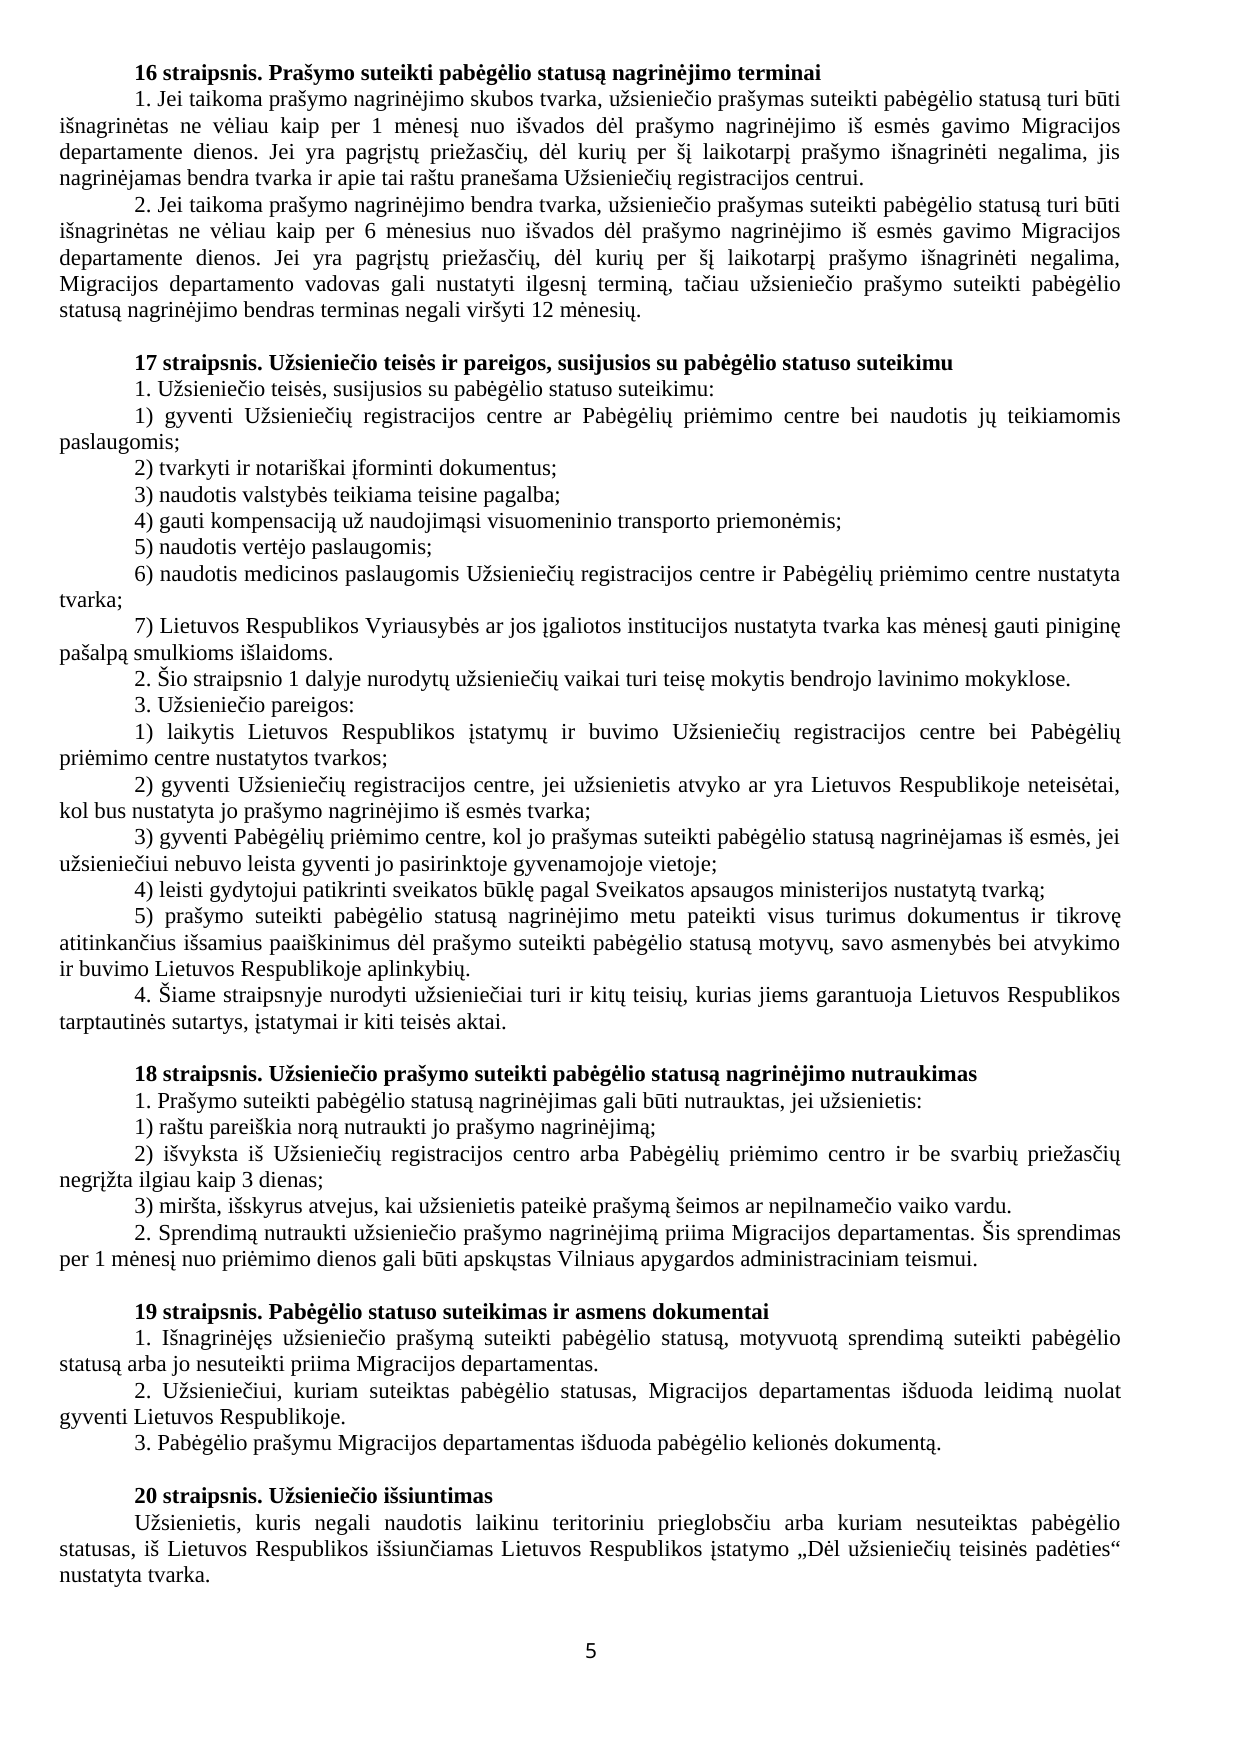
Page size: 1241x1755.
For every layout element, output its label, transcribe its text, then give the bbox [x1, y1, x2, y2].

text 4) leisti gydytojui patikrinti sveikatos būklę pagal Sveikatos apsaugos ministerijos nustatytą tvarką; [59, 876, 1122, 902]
text 3) naudotis valstybės teikiama teisine pagalba; [59, 481, 1122, 507]
text 1) gyventi Užsieniečių registracijos centre ar Pabėgėlių priėmimo centre bei naudotis jų teikiamomis paslaugomis; [59, 402, 1122, 454]
text 3) miršta, išskyrus atvejus, kai užsienietis pateikė prašymą šeimos ar nepilnamečio vaiko vardu. [59, 1192, 1122, 1219]
text 4. Šiame straipsnyje nurodyti užsieniečiai turi ir kitų teisių, kurias jiems garantuoja Lietuvos Respublikos tarptautinės sutartys, įstatymai ir kiti teisės aktai. [59, 981, 1122, 1034]
text 2. Jei taikoma prašymo nagrinėjimo bendra tvarka, užsieniečio prašymas suteikti pabėgėlio statusą turi būti išnagrinėtas ne vėliau kaip per 6 mėnesius nuo išvados dėl prašymo nagrinėjimo iš esmės gavimo Migracijos departamente dienos. Jei yra pagrįstų priežasčių, dėl kurių per šį laikotarpį prašymo išnagrinėti negalima, Migracijos departamento vadovas gali nustatyti ilgesnį terminą, tačiau užsieniečio prašymo suteikti pabėgėlio statusą nagrinėjimo bendras terminas negali viršyti 12 mėnesių. [59, 191, 1122, 323]
text 2. Sprendimą nutraukti užsieniečio prašymo nagrinėjimą priima Migracijos departamentas. Šis sprendimas per 1 mėnesį nuo priėmimo dienos gali būti apskųstas Vilniaus apygardos administraciniam teismui. [59, 1219, 1122, 1271]
text 1. Prašymo suteikti pabėgėlio statusą nagrinėjimas gali būti nutrauktas, jei užsienietis: [59, 1087, 1122, 1113]
text 3. Pabėgėlio prašymu Migracijos departamentas išduoda pabėgėlio kelionės dokumentą. [59, 1429, 1122, 1456]
text 19 straipsnis. Pabėgėlio statuso suteikimas ir asmens dokumentai [59, 1298, 1122, 1324]
text 1) laikytis Lietuvos Respublikos įstatymų ir buvimo Užsieniečių registracijos centre bei Pabėgėlių priėmimo centre nustatytos tvarkos; [59, 718, 1122, 771]
text 1. Išnagrinėjęs užsieniečio prašymą suteikti pabėgėlio statusą, motyvuotą sprendimą suteikti pabėgėlio statusą arba jo nesuteikti priima Migracijos departamentas. [59, 1324, 1122, 1377]
text 5) prašymo suteikti pabėgėlio statusą nagrinėjimo metu pateikti visus turimus dokumentus ir tikrovę atitinkančius išsamius paaiškinimus dėl prašymo suteikti pabėgėlio statusą motyvų, savo asmenybės bei atvykimo ir buvimo Lietuvos Respublikoje aplinkybių. [59, 902, 1122, 981]
text 16 straipsnis. Prašymo suteikti pabėgėlio statusą nagrinėjimo terminai [59, 59, 1122, 85]
text 2. Užsieniečiui, kuriam suteiktas pabėgėlio statusas, Migracijos departamentas išduoda leidimą nuolat gyventi Lietuvos Respublikoje. [59, 1377, 1122, 1429]
text 4) gauti kompensaciją už naudojimąsi visuomeninio transporto priemonėmis; [59, 507, 1122, 533]
text 7) Lietuvos Respublikos Vyriausybės ar jos įgaliotos institucijos nustatyta tvarka kas mėnesį gauti piniginę pašalpą smulkioms išlaidoms. [59, 612, 1122, 665]
text 3) gyventi Pabėgėlių priėmimo centre, kol jo prašymas suteikti pabėgėlio statusą nagrinėjamas iš esmės, jei užsieniečiui nebuvo leista gyventi jo pasirinktoje gyvenamojoje vietoje; [59, 823, 1122, 876]
text 2. Šio straipsnio 1 dalyje nurodytų užsieniečių vaikai turi teisę mokytis bendrojo lavinimo mokyklose. [59, 665, 1122, 692]
text 2) išvyksta iš Užsieniečių registracijos centro arba Pabėgėlių priėmimo centro ir be svarbių priežasčių negrįžta ilgiau kaip 3 dienas; [59, 1139, 1122, 1192]
text 6) naudotis medicinos paslaugomis Užsieniečių registracijos centre ir Pabėgėlių priėmimo centre nustatyta tvarka; [59, 560, 1122, 612]
text 1. Užsieniečio teisės, susijusios su pabėgėlio statuso suteikimu: [59, 375, 1122, 402]
text 1. Jei taikoma prašymo nagrinėjimo skubos tvarka, užsieniečio prašymas suteikti pabėgėlio statusą turi būti išnagrinėtas ne vėliau kaip per 1 mėnesį nuo išvados dėl prašymo nagrinėjimo iš esmės gavimo Migracijos departamente dienos. Jei yra pagrįstų priežasčių, dėl kurių per šį laikotarpį prašymo išnagrinėti negalima, jis nagrinėjamas bendra tvarka ir apie tai raštu pranešama Užsieniečių registracijos centrui. [59, 85, 1122, 191]
text 18 straipsnis. Užsieniečio prašymo suteikti pabėgėlio statusą nagrinėjimo nutraukimas [134, 1061, 1122, 1087]
text 20 straipsnis. Užsieniečio išsiuntimas [59, 1482, 1122, 1508]
text 2) gyventi Užsieniečių registracijos centre, jei užsienietis atvyko ar yra Lietuvos Respublikoje neteisėtai, kol bus nustatyta jo prašymo nagrinėjimo iš esmės tvarka; [59, 771, 1122, 823]
text Užsienietis, kuris negali naudotis laikinu teritoriniu prieglobsčiu arba kuriam nesuteiktas pabėgėlio statusas, iš Lietuvos Respublikos išsiunčiamas Lietuvos Respublikos įstatymo „Dėl užsieniečių teisinės padėties“ nustatyta tvarka. [59, 1508, 1122, 1588]
text 5) naudotis vertėjo paslaugomis; [59, 533, 1122, 560]
text 2) tvarkyti ir notariškai įforminti dokumentus; [59, 454, 1122, 481]
text 3. Užsieniečio pareigos: [59, 692, 1122, 718]
text 1) raštu pareiškia norą nutraukti jo prašymo nagrinėjimą; [59, 1113, 1122, 1139]
text 17 straipsnis. Užsieniečio teisės ir pareigos, susijusios su pabėgėlio statuso suteikimu [134, 349, 1122, 375]
